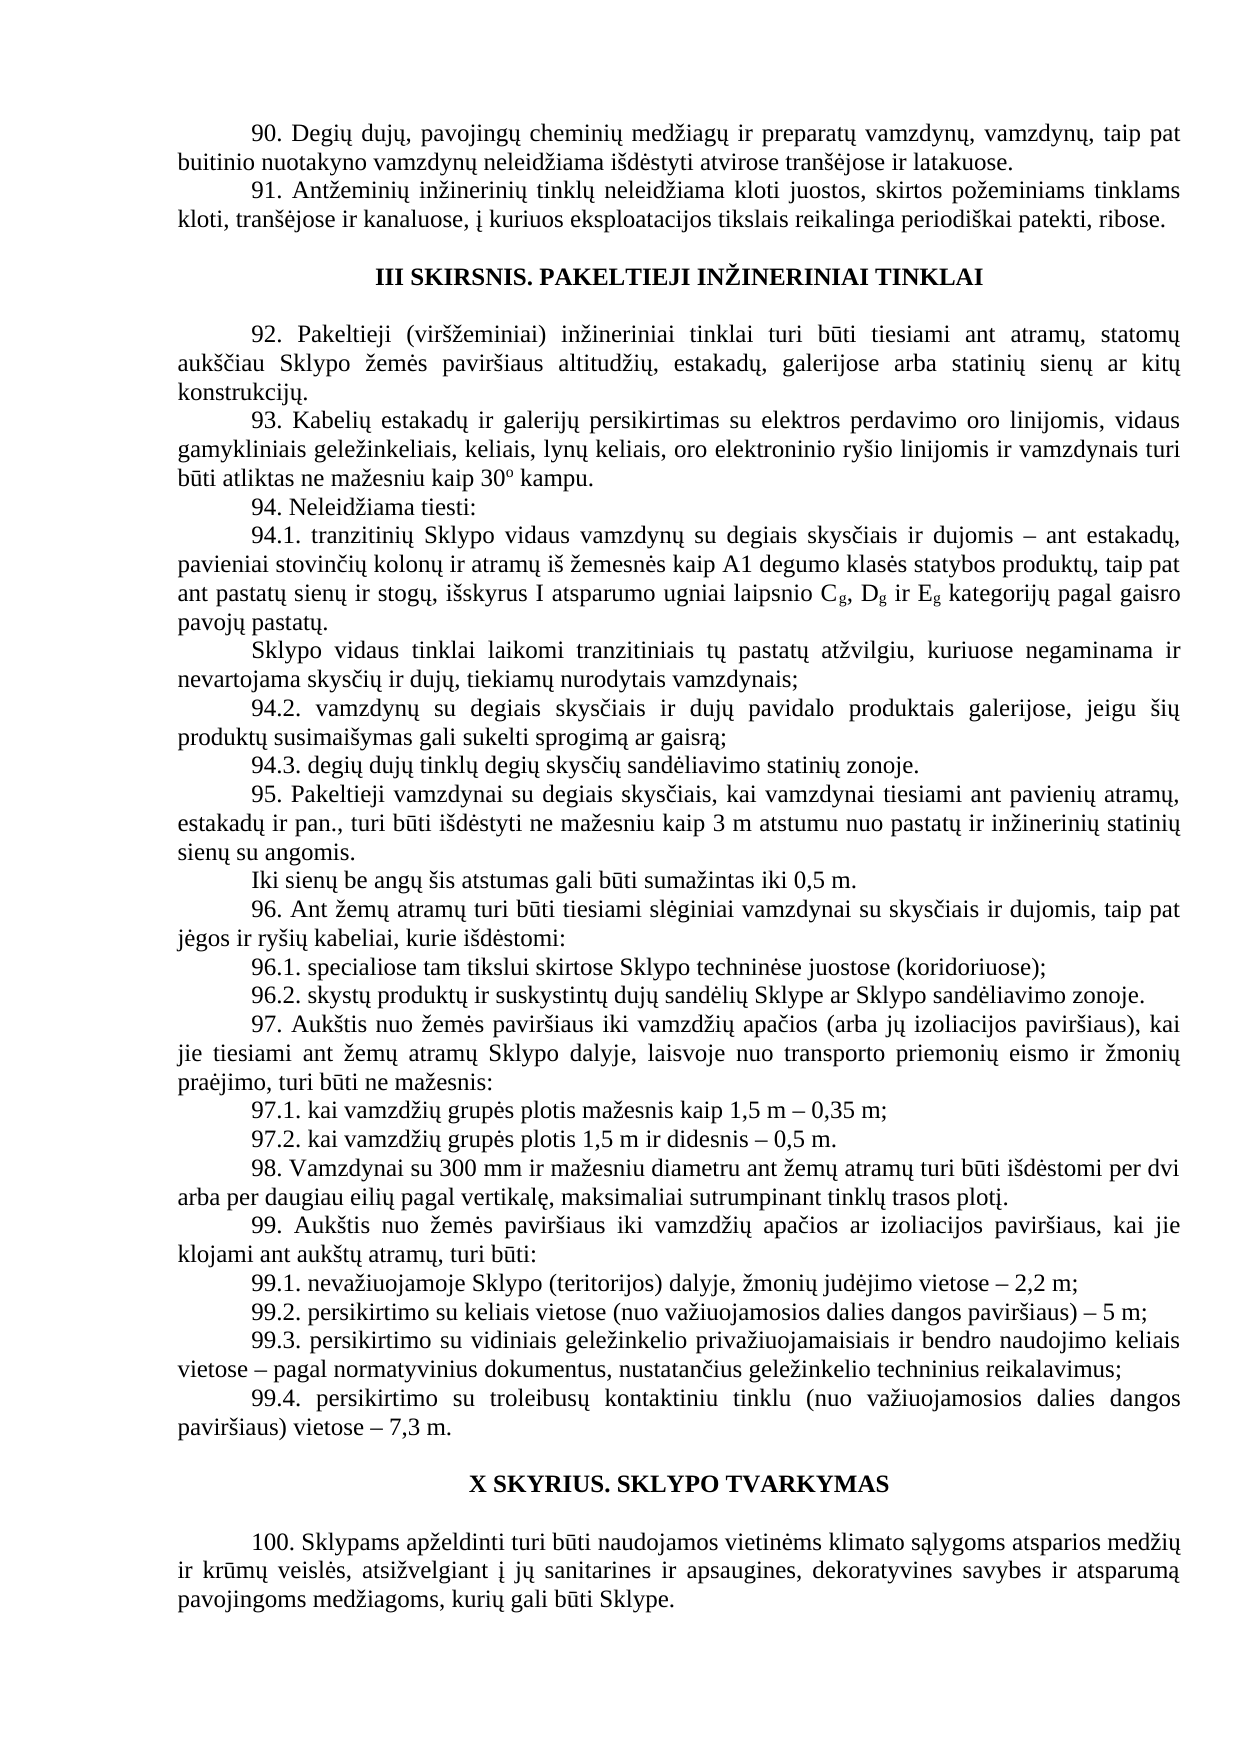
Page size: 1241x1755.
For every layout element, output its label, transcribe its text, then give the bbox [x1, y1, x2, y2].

text III SKIRSNIS. PAKELTIEJI INŽINERINIAI TINKLAI [177, 262, 1181, 291]
text 96. Ant žemų atramų turi būti tiesiami slėginiai vamzdynai su skysčiais ir dujomis, taip pat jėgos ir ryšių kabeliai, kurie išdėstomi: [177, 894, 1181, 952]
text Sklypo vidaus tinklai laikomi tranzitiniais tų pastatų atžvilgiu, kuriuose negaminama ir nevartojama skysčių ir dujų, tiekiamų nurodytais vamzdynais; [177, 636, 1181, 693]
text 94. Neleidžiama tiesti: [177, 492, 1181, 521]
text 95. Pakeltieji vamzdynai su degiais skysčiais, kai vamzdynai tiesiami ant pavienių atramų, estakadų ir pan., turi būti išdėstyti ne mažesniu kaip 3 m atstumu nuo pastatų ir inžinerinių statinių sienų su angomis. [177, 779, 1181, 866]
text 90. Degių dujų, pavojingų cheminių medžiagų ir preparatų vamzdynų, vamzdynų, taip pat buitinio nuotakyno vamzdynų neleidžiama išdėstyti atvirose tranšėjose ir latakuose. [177, 118, 1181, 176]
text 91. Antžeminių inžinerinių tinklų neleidžiama kloti juostos, skirtos požeminiams tinklams kloti, tranšėjose ir kanaluose, į kuriuos eksploatacijos tikslais reikalinga periodiškai patekti, ribose. [177, 176, 1181, 233]
text 92. Pakeltieji (viršžeminiai) inžineriniai tinklai turi būti tiesiami ant atramų, statomų aukščiau Sklypo žemės paviršiaus altitudžių, estakadų, galerijose arba statinių sienų ar kitų konstrukcijų. [177, 319, 1181, 406]
text 98. Vamzdynai su 300 mm ir mažesniu diametru ant žemų atramų turi būti išdėstomi per dvi arba per daugiau eilių pagal vertikalę, maksimaliai sutrumpinant tinklų trasos plotį. [177, 1153, 1181, 1211]
text 99.3. persikirtimo su vidiniais geležinkelio privažiuojamaisiais ir bendro naudojimo keliais vietose – pagal normatyvinius dokumentus, nustatančius geležinkelio techninius reikalavimus; [177, 1326, 1181, 1383]
text 97.2. kai vamzdžių grupės plotis 1,5 m ir didesnis – 0,5 m. [177, 1124, 1181, 1153]
text 96.2. skystų produktų ir suskystintų dujų sandėlių Sklype ar Sklypo sandėliavimo zonoje. [177, 981, 1181, 1009]
text 94.3. degių dujų tinklų degių skysčių sandėliavimo statinių zonoje. [177, 751, 1181, 779]
text 97. Aukštis nuo žemės paviršiaus iki vamzdžių apačios (arba jų izoliacijos paviršiaus), kai jie tiesiami ant žemų atramų Sklypo dalyje, laisvoje nuo transporto priemonių eismo ir žmonių praėjimo, turi būti ne mažesnis: [177, 1009, 1181, 1096]
text 99. Aukštis nuo žemės paviršiaus iki vamzdžių apačios ar izoliacijos paviršiaus, kai jie klojami ant aukštų atramų, turi būti: [177, 1211, 1181, 1268]
text 94.2. vamzdynų su degiais skysčiais ir dujų pavidalo produktais galerijose, jeigu šių produktų susimaišymas gali sukelti sprogimą ar gaisrą; [177, 693, 1181, 751]
text X SKYRIUS. SKLYPO TVARKYMAS [177, 1469, 1181, 1498]
text 99.2. persikirtimo su keliais vietose (nuo važiuojamosios dalies dangos paviršiaus) – 5 m; [177, 1297, 1181, 1326]
text 99.4. persikirtimo su troleibusų kontaktiniu tinklu (nuo važiuojamosios dalies dangos paviršiaus) vietose – 7,3 m. [177, 1383, 1181, 1441]
text 100. Sklypams apželdinti turi būti naudojamos vietinėms klimato sąlygoms atsparios medžių ir krūmų veislės, atsižvelgiant į jų sanitarines ir apsaugines, dekoratyvines savybes ir atsparumą pavojingoms medžiagoms, kurių gali būti Sklype. [177, 1527, 1181, 1613]
text 99.1. nevažiuojamoje Sklypo (teritorijos) dalyje, žmonių judėjimo vietose – 2,2 m; [177, 1268, 1181, 1297]
text Iki sienų be angų šis atstumas gali būti sumažintas iki 0,5 m. [177, 866, 1181, 894]
text 97.1. kai vamzdžių grupės plotis mažesnis kaip 1,5 m – 0,35 m; [177, 1096, 1181, 1124]
text 94.1. tranzitinių Sklypo vidaus vamzdynų su degiais skysčiais ir dujomis – ant estakadų, pavieniai stovinčių kolonų ir atramų iš žemesnės kaip A1 degumo klasės statybos produktų, taip pat ant pastatų sienų ir stogų, išskyrus I atsparumo ugniai laipsnio Cg, Dg ir Eg kategorijų pagal gaisro pavojų pastatų. [177, 521, 1181, 636]
text 96.1. specialiose tam tikslui skirtose Sklypo techninėse juostose (koridoriuose); [177, 952, 1181, 981]
text 93. Kabelių estakadų ir galerijų persikirtimas su elektros perdavimo oro linijomis, vidaus gamykliniais geležinkeliais, keliais, lynų keliais, oro elektroninio ryšio linijomis ir vamzdynais turi būti atliktas ne mažesniu kaip 30o kampu. [177, 406, 1181, 492]
